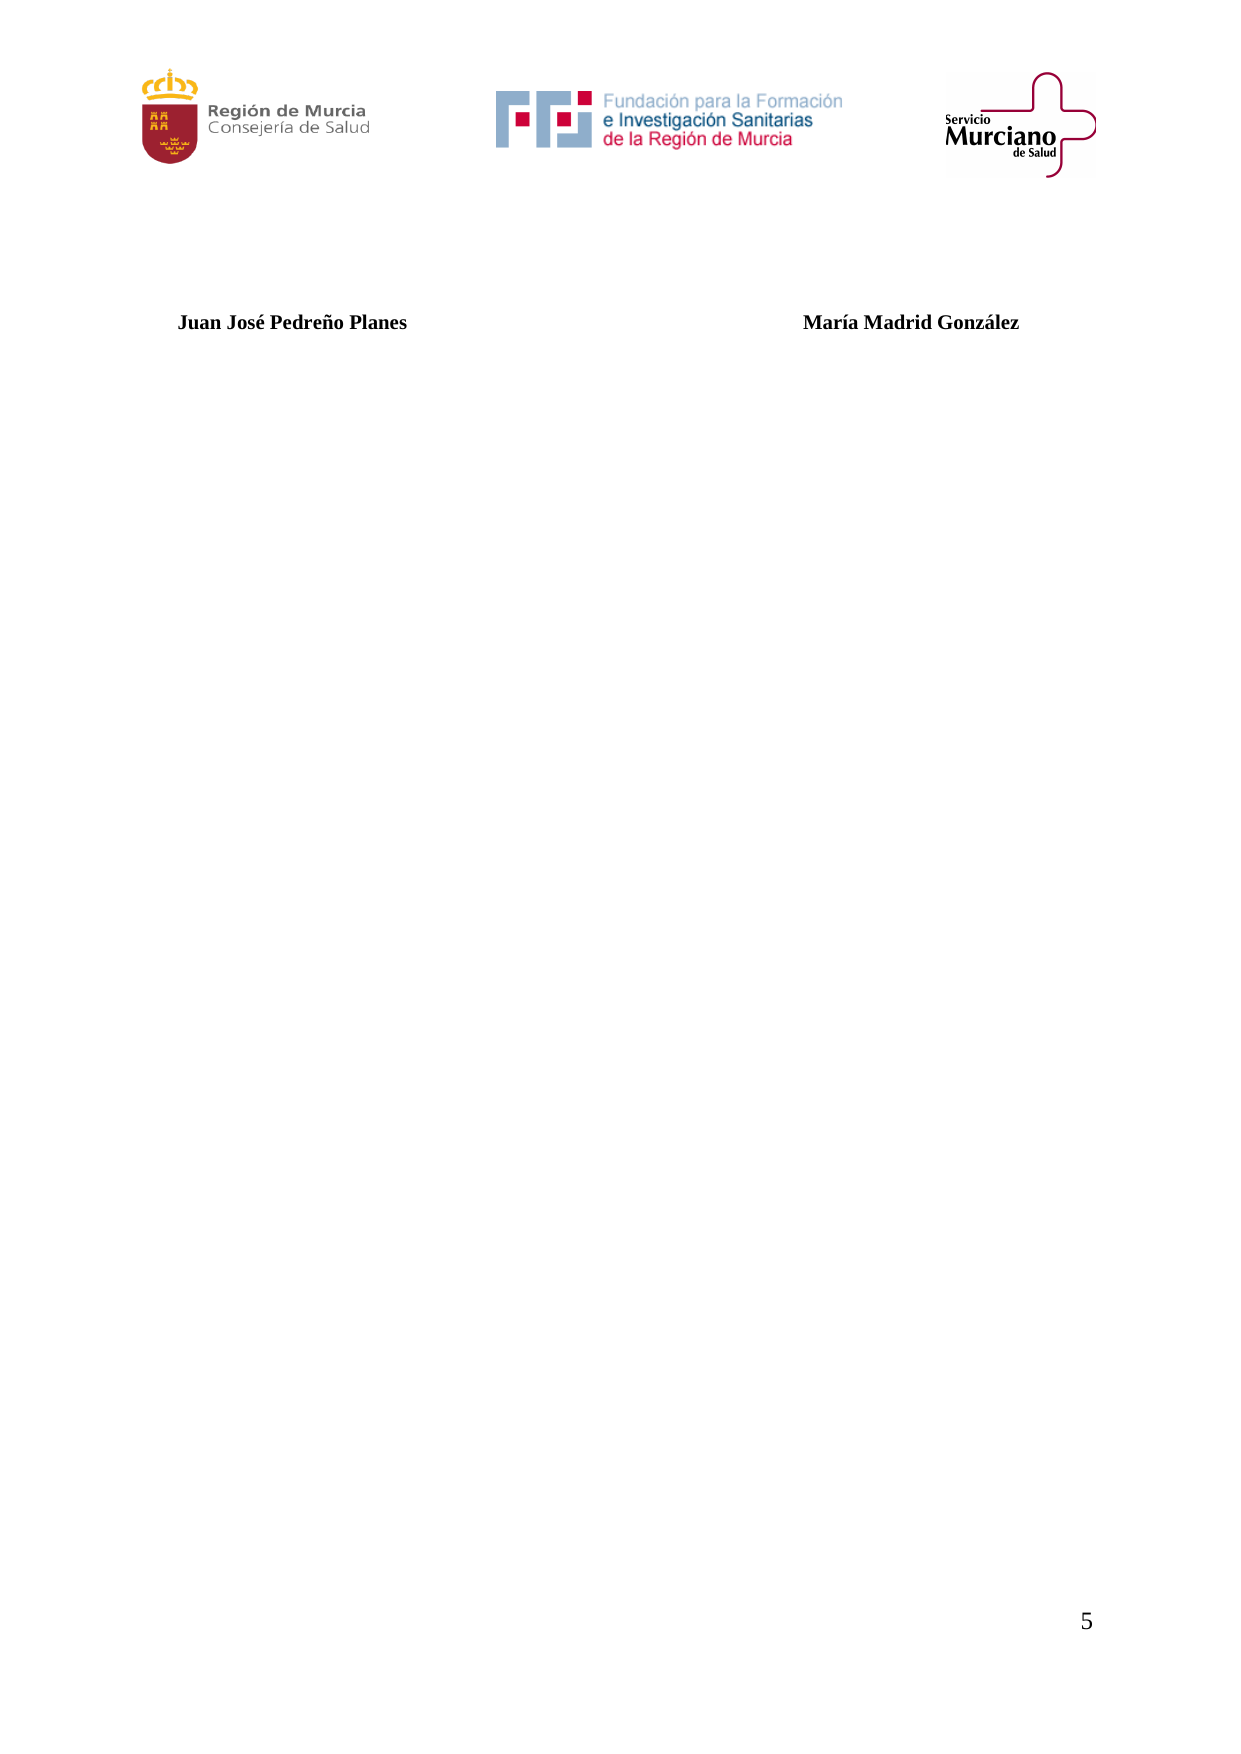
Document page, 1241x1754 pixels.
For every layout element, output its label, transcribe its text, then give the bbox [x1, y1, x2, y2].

text Juan José Pedreño Planes María Madrid González [177, 310, 1093, 334]
